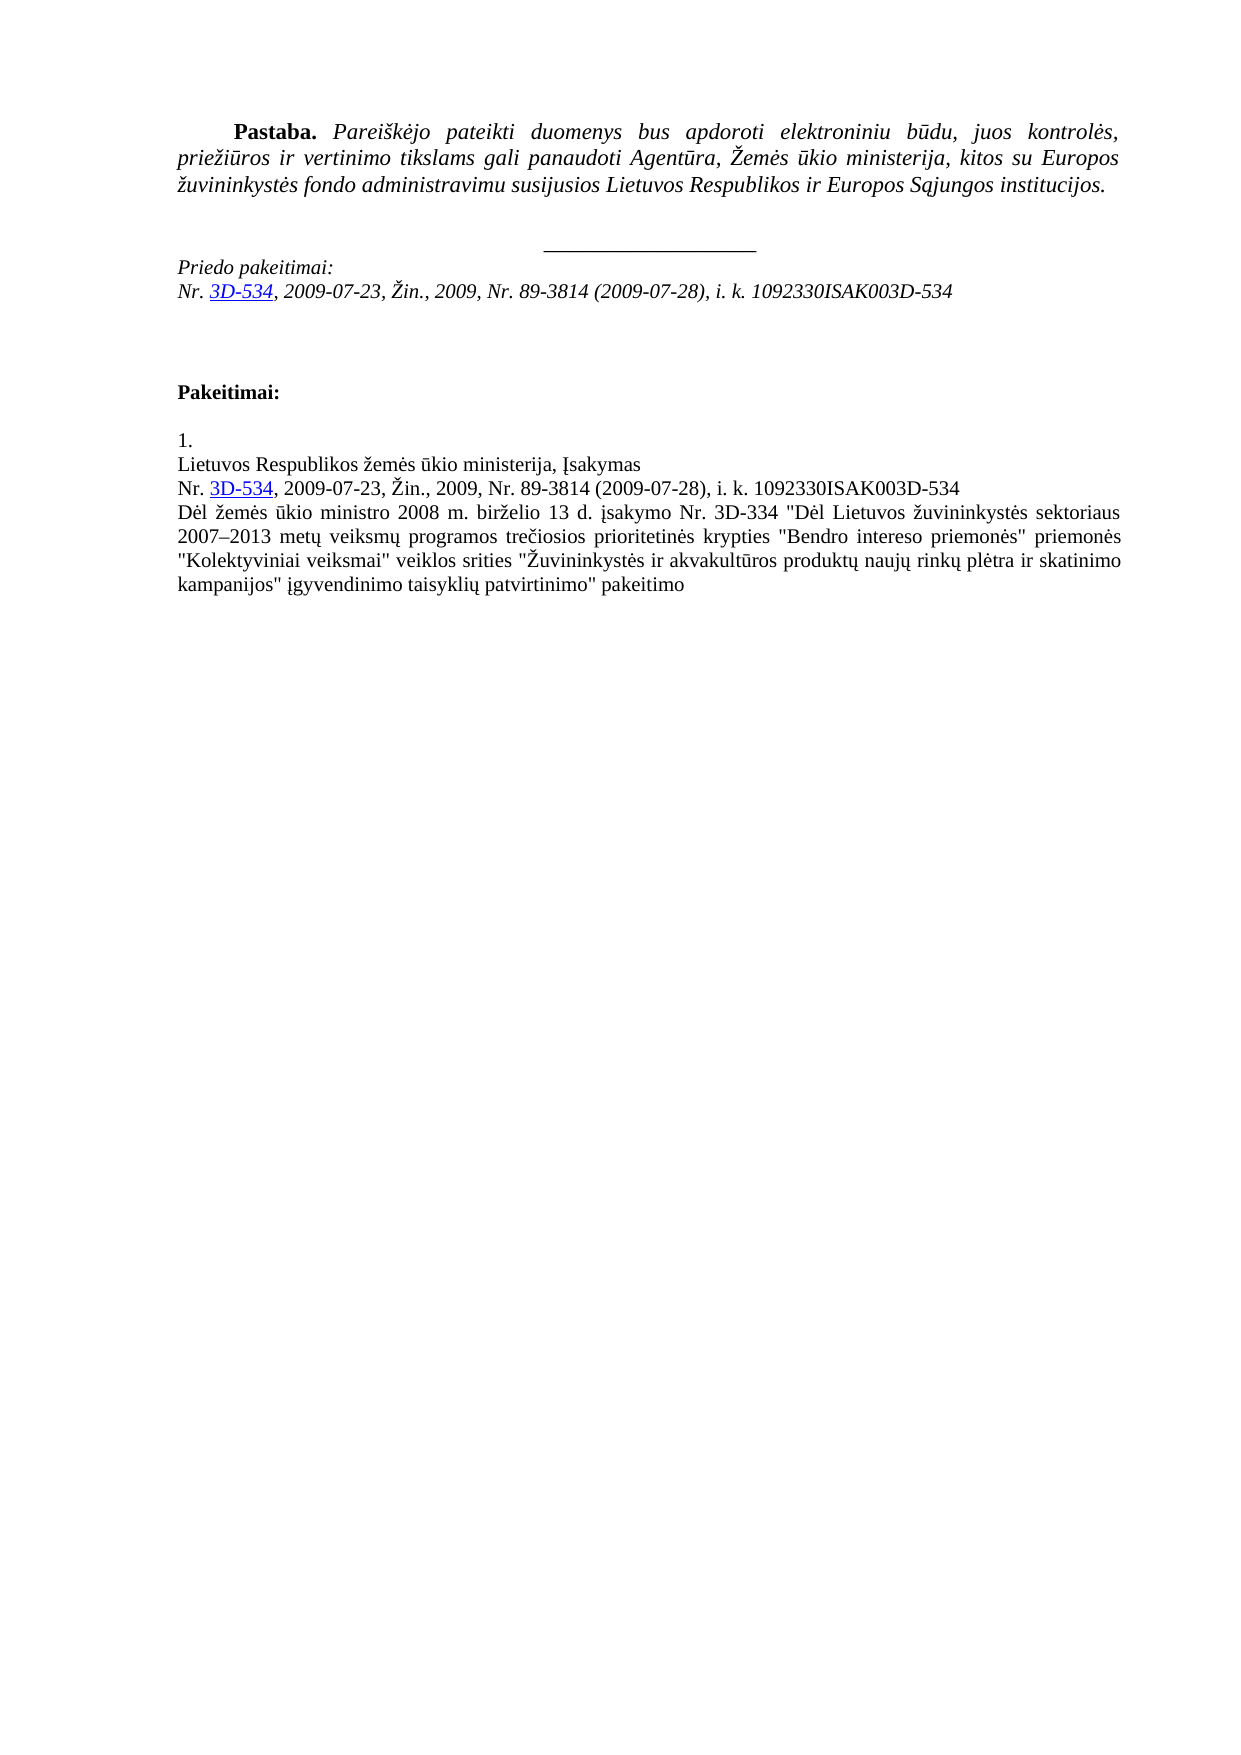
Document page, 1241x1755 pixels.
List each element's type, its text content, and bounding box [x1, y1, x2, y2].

text Pakeitimai: [177, 380, 1122, 404]
text Lietuvos Respublikos žemės ūkio ministerija, Įsakymas [177, 452, 1122, 476]
text Pastaba. Pareiškėjo pateikti duomenys bus apdoroti elektroniniu būdu, juos kontrolės, priežiūros ir vertinimo tikslams gali panaudoti Agentūra, Žemės ūkio ministerija, kitos su Europos žuvininkystės fondo administravimu susijusios Lietuvos Respublikos ir Europos Sąjungos institucijos. [177, 118, 1122, 197]
text Priedo pakeitimai: [177, 255, 1122, 279]
text 1. [177, 428, 1122, 452]
text _________________ [177, 226, 1122, 255]
text Nr. 3D-534, 2009-07-23, Žin., 2009, Nr. 89-3814 (2009-07-28), i. k. 1092330ISAK003D-534 [177, 279, 1122, 303]
text Nr. 3D-534, 2009-07-23, Žin., 2009, Nr. 89-3814 (2009-07-28), i. k. 1092330ISAK003D-534 [177, 476, 1122, 500]
text Dėl žemės ūkio ministro 2008 m. birželio 13 d. įsakymo Nr. 3D-334 "Dėl Lietuvos žuvininkystės sektoriaus 2007–2013 metų veiksmų programos trečiosios prioritetinės krypties "Bendro intereso priemonės" priemonės "Kolektyviniai veiksmai" veiklos srities "Žuvininkystės ir akvakultūros produktų naujų rinkų plėtra ir skatinimo kampanijos" įgyvendinimo taisyklių patvirtinimo" pakeitimo [177, 500, 1122, 596]
